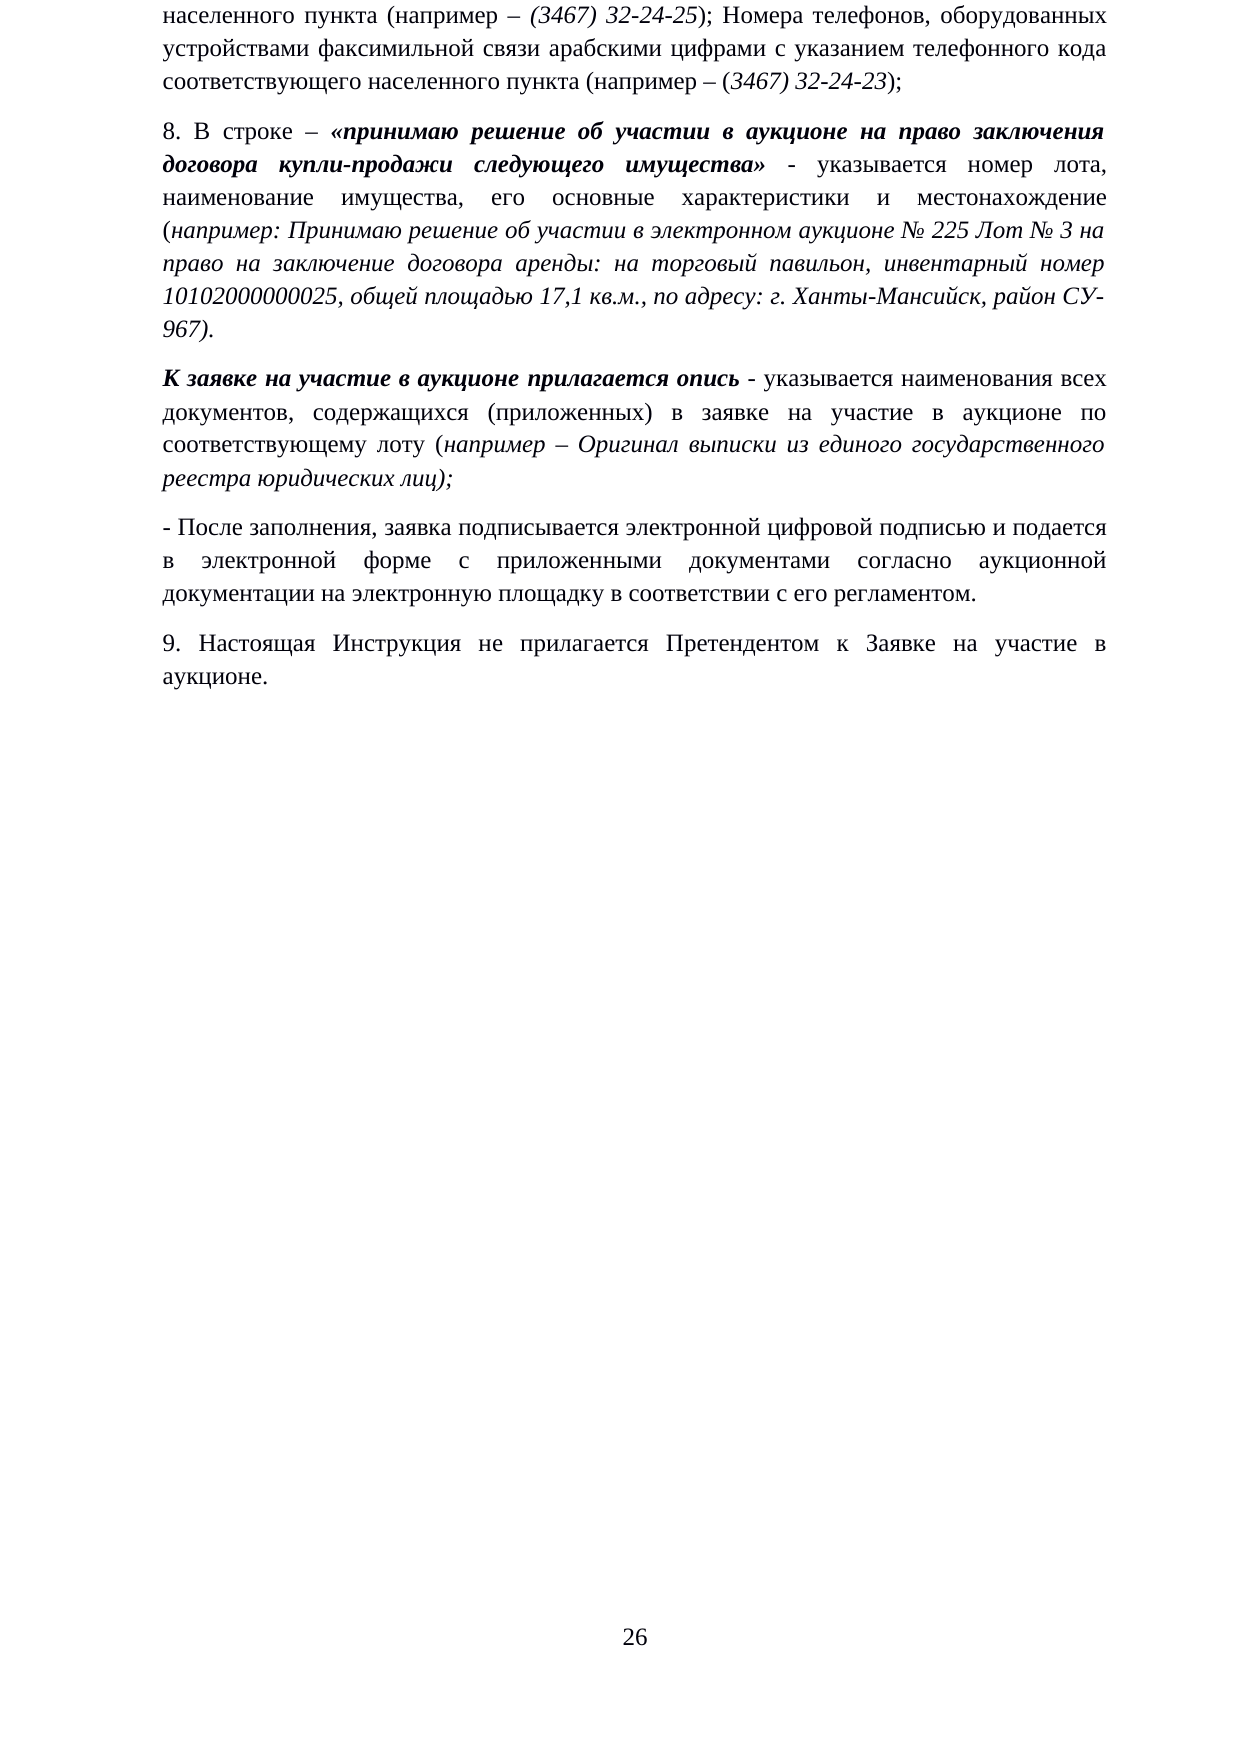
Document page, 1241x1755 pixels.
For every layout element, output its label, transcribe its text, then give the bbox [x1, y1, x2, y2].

text К заявке на участие в аукционе прилагается опись - указывается наименования всех документов, содержащихся (приложенных) в заявке на участие в аукционе по соответствующему лоту (например – Оригинал выписки из единого государственного реестра юридических лиц); [162, 363, 1107, 491]
text - После заполнения, заявка подписывается электронной цифровой подписью и подается в электронной форме с приложенными документами согласно аукционной документации на электронную площадку в соответствии с его регламентом. [162, 512, 1107, 607]
text 8. В строке – «принимаю решение об участии в аукционе на право заключения договора купли-продажи следующего имущества» - указывается номер лота, наименование имущества, его основные характеристики и местонахождение (например: Принимаю решение об участии в электронном аукционе № 225 Лот № 3 на право на заключение договора аренды: на торговый павильон, инвентарный номер 10102000000025, общей площадью 17,1 кв.м., по адресу: г. Ханты-Мансийск, район СУ-967). [162, 116, 1107, 343]
text населенного пункта (например – (3467) 32-24-25); Номера телефонов, оборудованных устройствами факсимильной связи арабскими цифрами с указанием телефонного кода соответствующего населенного пункта (например – (3467) 32-24-23); [162, 0, 1107, 95]
text 9. Настоящая Инструкция не прилагается Претендентом к Заявке на участие в аукционе. [162, 628, 1107, 690]
